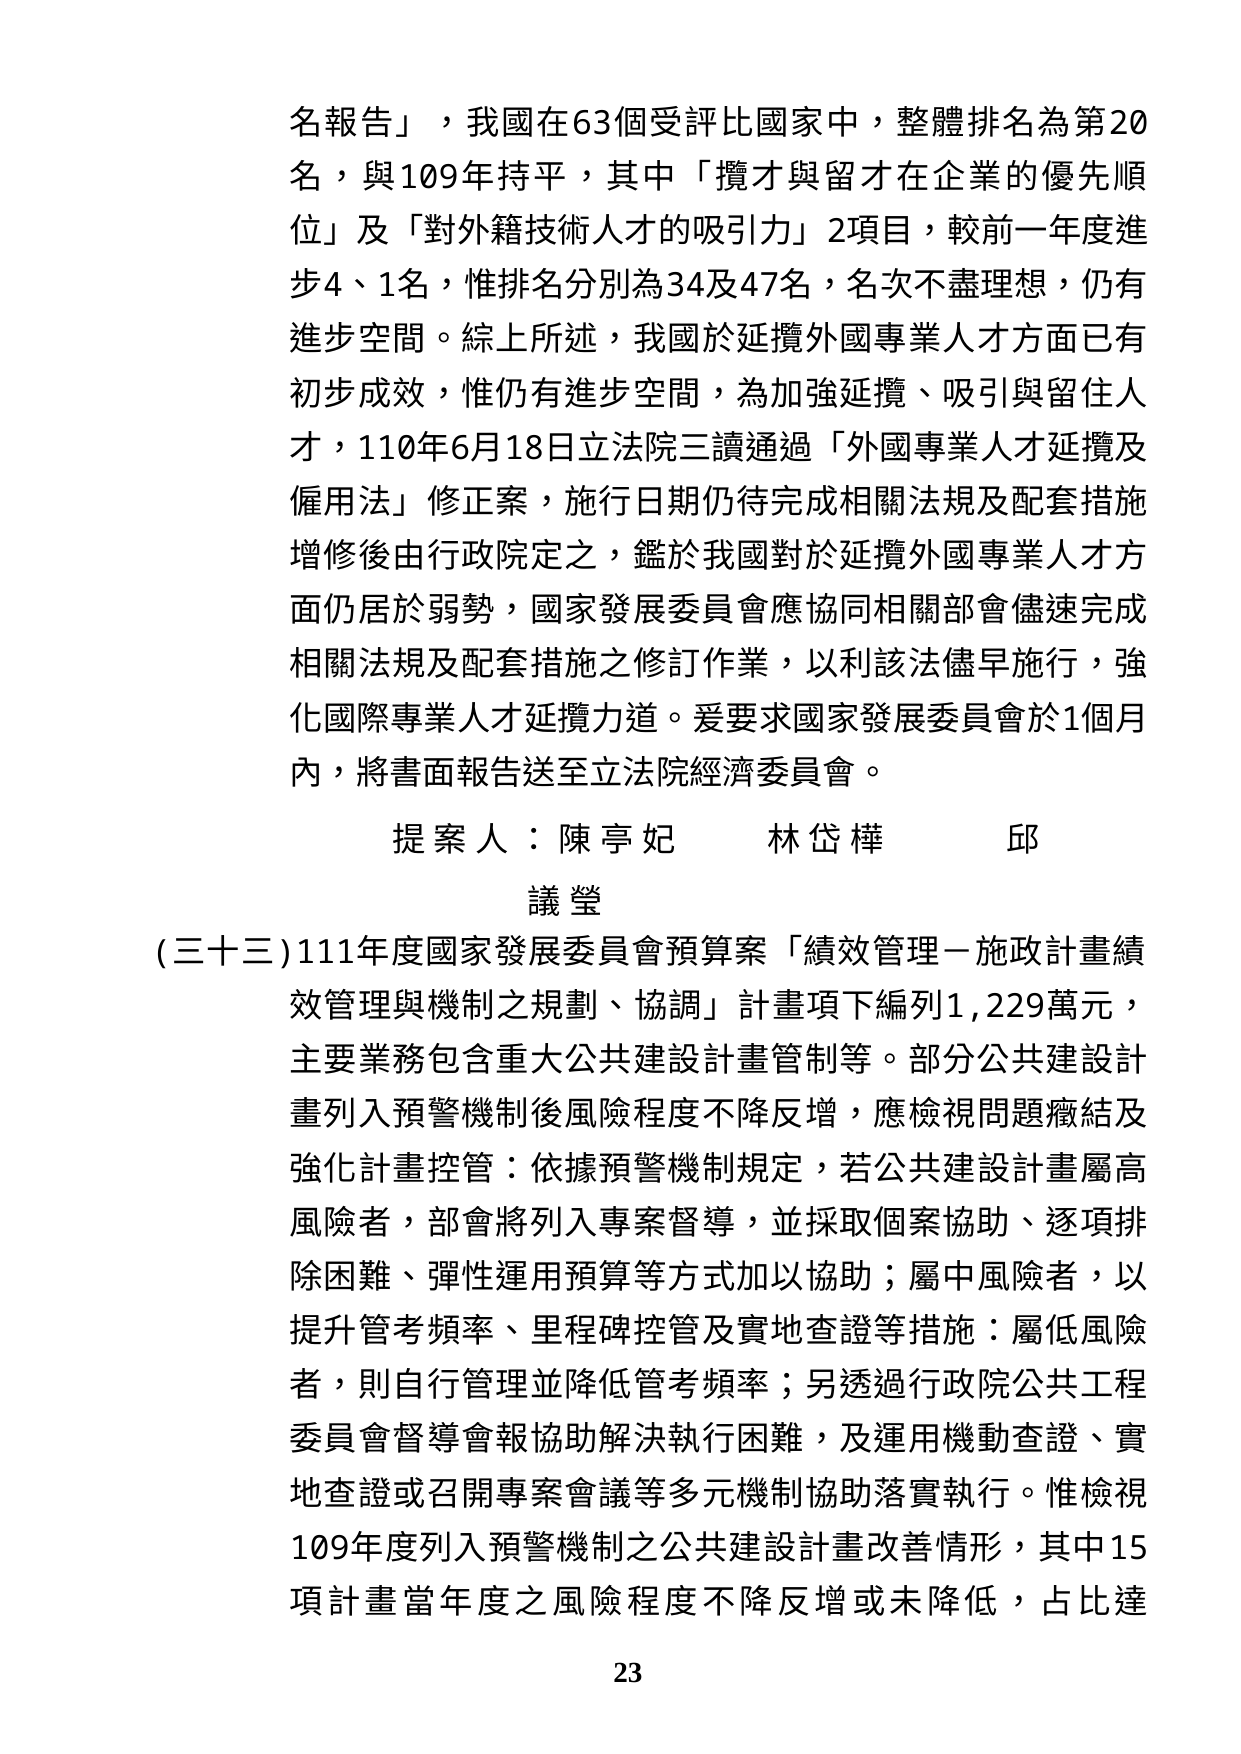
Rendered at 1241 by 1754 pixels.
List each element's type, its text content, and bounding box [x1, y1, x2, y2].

text 名報告」，我國在63個受評比國家中，整體排名為第20名，與109年持平，其中「攬才與留才在企業的優先順位」及「對外籍技術人才的吸引力」2項目，較前一年度進步4、1名，惟排名分別為34及47名，名次不盡理想，仍有進步空間。綜上所述，我國於延攬外國專業人才方面已有初步成效，惟仍有進步空間，為加強延攬、吸引與留住人才，110年6月18日立法院三讀通過「外國專業人才延攬及僱用法」修正案，施行日期仍待完成相關法規及配套措施增修後由行政院定之，鑑於我國對於延攬外國專業人才方面仍居於弱勢，國家發展委員會應協同相關部會儘速完成相關法規及配套措施之修訂作業，以利該法儘早施行，強化國際專業人才延攬力道。爰要求國家發展委員會於1個月內，將書面報告送至立法院經濟委員會。 [151, 91, 1148, 795]
text (三十三)111年度國家發展委員會預算案「績效管理－施政計畫績效管理與機制之規劃、協調」計畫項下編列1,229萬元，主要業務包含重大公共建設計畫管制等。部分公共建設計畫列入預警機制後風險程度不降反增，應檢視問題癥結及強化計畫控管：依據預警機制規定，若公共建設計畫屬高風險者，部會將列入專案督導，並採取個案協助、逐項排除困難、彈性運用預算等方式加以協助；屬中風險者，以提升管考頻率、里程碑控管及實地查證等措施：屬低風險者，則自行管理並降低管考頻率；另透過行政院公共工程委員會督導會報協助解決執行困難，及運用機動查證、實地查證或召開專案會議等多元機制協助落實執行。惟檢視109年度列入預警機制之公共建設計畫改善情形，其中15項計畫當年度之風險程度不降反增或未降低，占比達 [151, 920, 1148, 1624]
text 提案人：陳亭妃 林岱樺 邱議瑩 [384, 795, 1044, 920]
